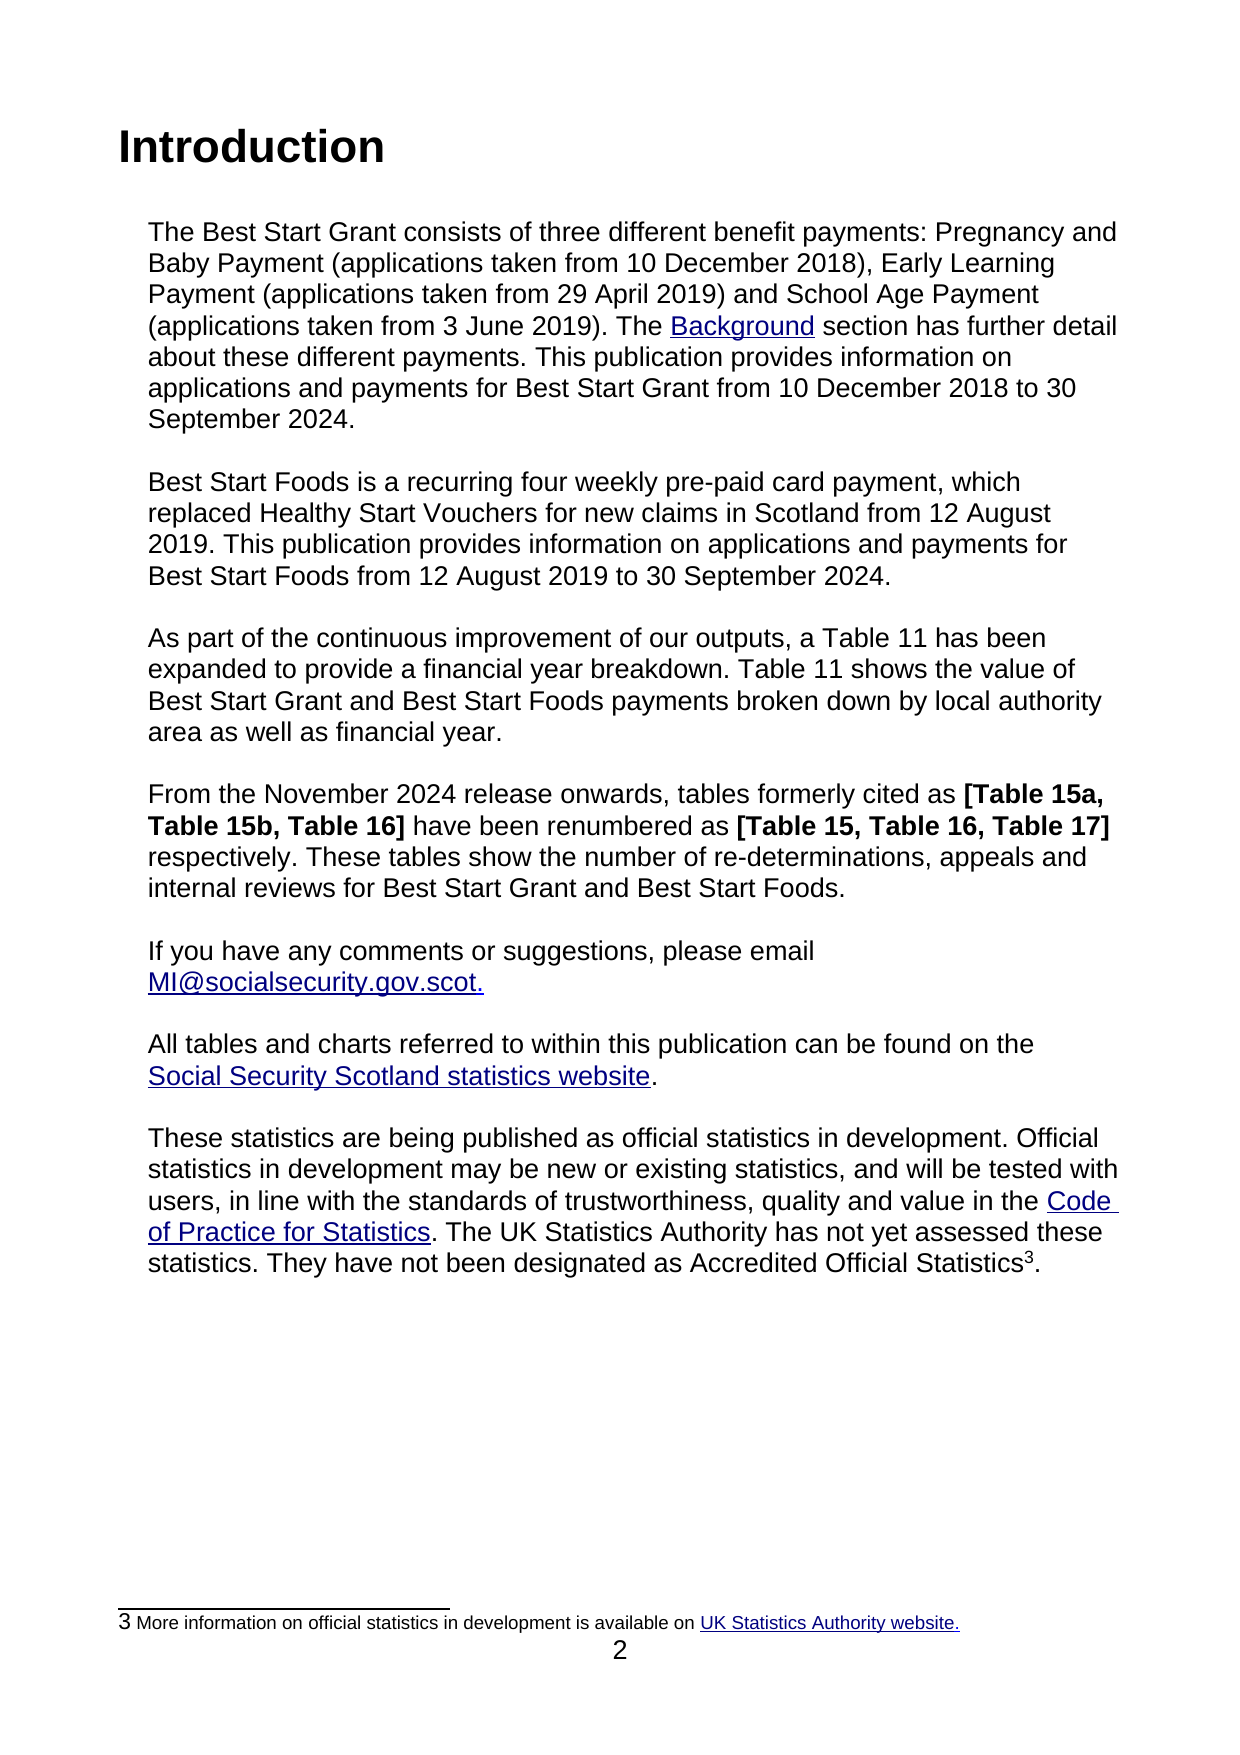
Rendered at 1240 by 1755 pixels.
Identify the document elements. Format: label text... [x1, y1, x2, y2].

text More information on official statistics in development is available on UK Statistics Authority website. [118, 1609, 1121, 1634]
text All tables and charts referred to within this publication can be found on the Social Security Scotland statistics website. [148, 1029, 1121, 1091]
subtitle Introduction [118, 120, 1121, 173]
text These statistics are being published as official statistics in development. Official statistics in development may be new or existing statistics, and will be tested with users, in line with the standards of trustworthiness, quality and value in the Code of Practice for Statistics. The UK Statistics Authority has not yet assessed these statistics. They have not been designated as Accredited Official Statistics. [148, 1123, 1121, 1279]
text If you have any comments or suggestions, please email MI@socialsecurity.gov.scot. [148, 935, 1121, 998]
text The Best Start Grant consists of three different benefit payments: Pregnancy and Baby Payment (applications taken from 10 December 2018), Early Learning Payment (applications taken from 29 April 2019) and School Age Payment (applications taken from 3 June 2019). The Background section has further detail about these different payments. This publication provides information on applications and payments for Best Start Grant from 10 December 2018 to 30 September 2024. [148, 216, 1121, 435]
text As part of the continuous improvement of our outputs, a Table 11 has been expanded to provide a financial year breakdown. Table 11 shows the value of Best Start Grant and Best Start Foods payments broken down by local authority area as well as financial year. [148, 623, 1121, 748]
text Best Start Foods is a recurring four weekly pre-paid card payment, which replaced Healthy Start Vouchers for new claims in Scotland from 12 August 2019. This publication provides information on applications and payments for Best Start Foods from 12 August 2019 to 30 September 2024. [148, 466, 1121, 591]
text From the November 2024 release onwards, tables formerly cited as [Table 15a, Table 15b, Table 16] have been renumbered as [Table 15, Table 16, Table 17] respectively. These tables show the number of re-determinations, appeals and internal reviews for Best Start Grant and Best Start Foods. [148, 779, 1121, 904]
